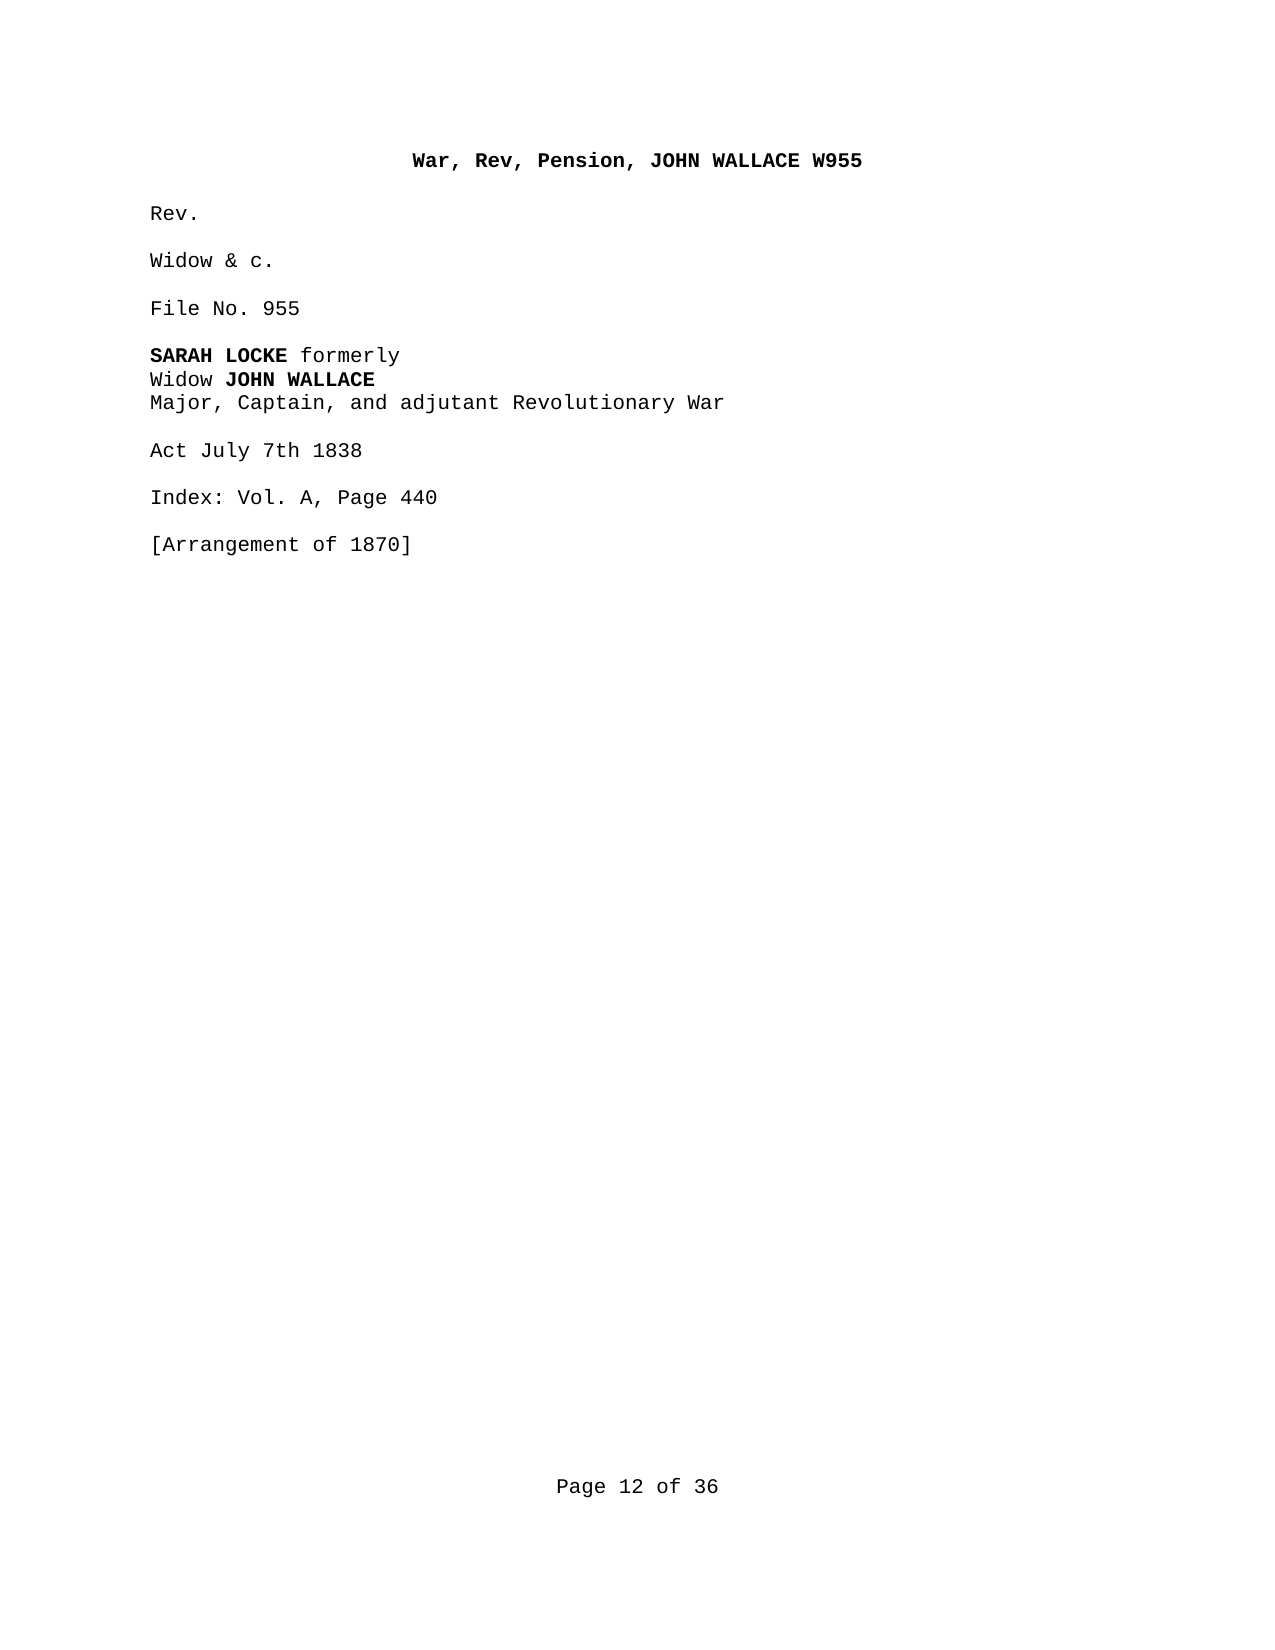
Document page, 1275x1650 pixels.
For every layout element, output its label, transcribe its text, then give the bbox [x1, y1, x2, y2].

text Act July 7th 1838 [150, 439, 1125, 463]
text Sarah Locke formerly [150, 345, 1125, 369]
text Major, Captain, and adjutant Revolutionary War [150, 392, 1125, 416]
text File No. 955 [150, 298, 1125, 321]
text Index: Vol. A, Page 440 [150, 487, 1125, 511]
text [Arrangement of 1870] [150, 534, 1125, 558]
text Widow & c. [150, 250, 1125, 274]
text Widow John Wallace [150, 369, 1125, 392]
text Rev. [150, 203, 1125, 227]
